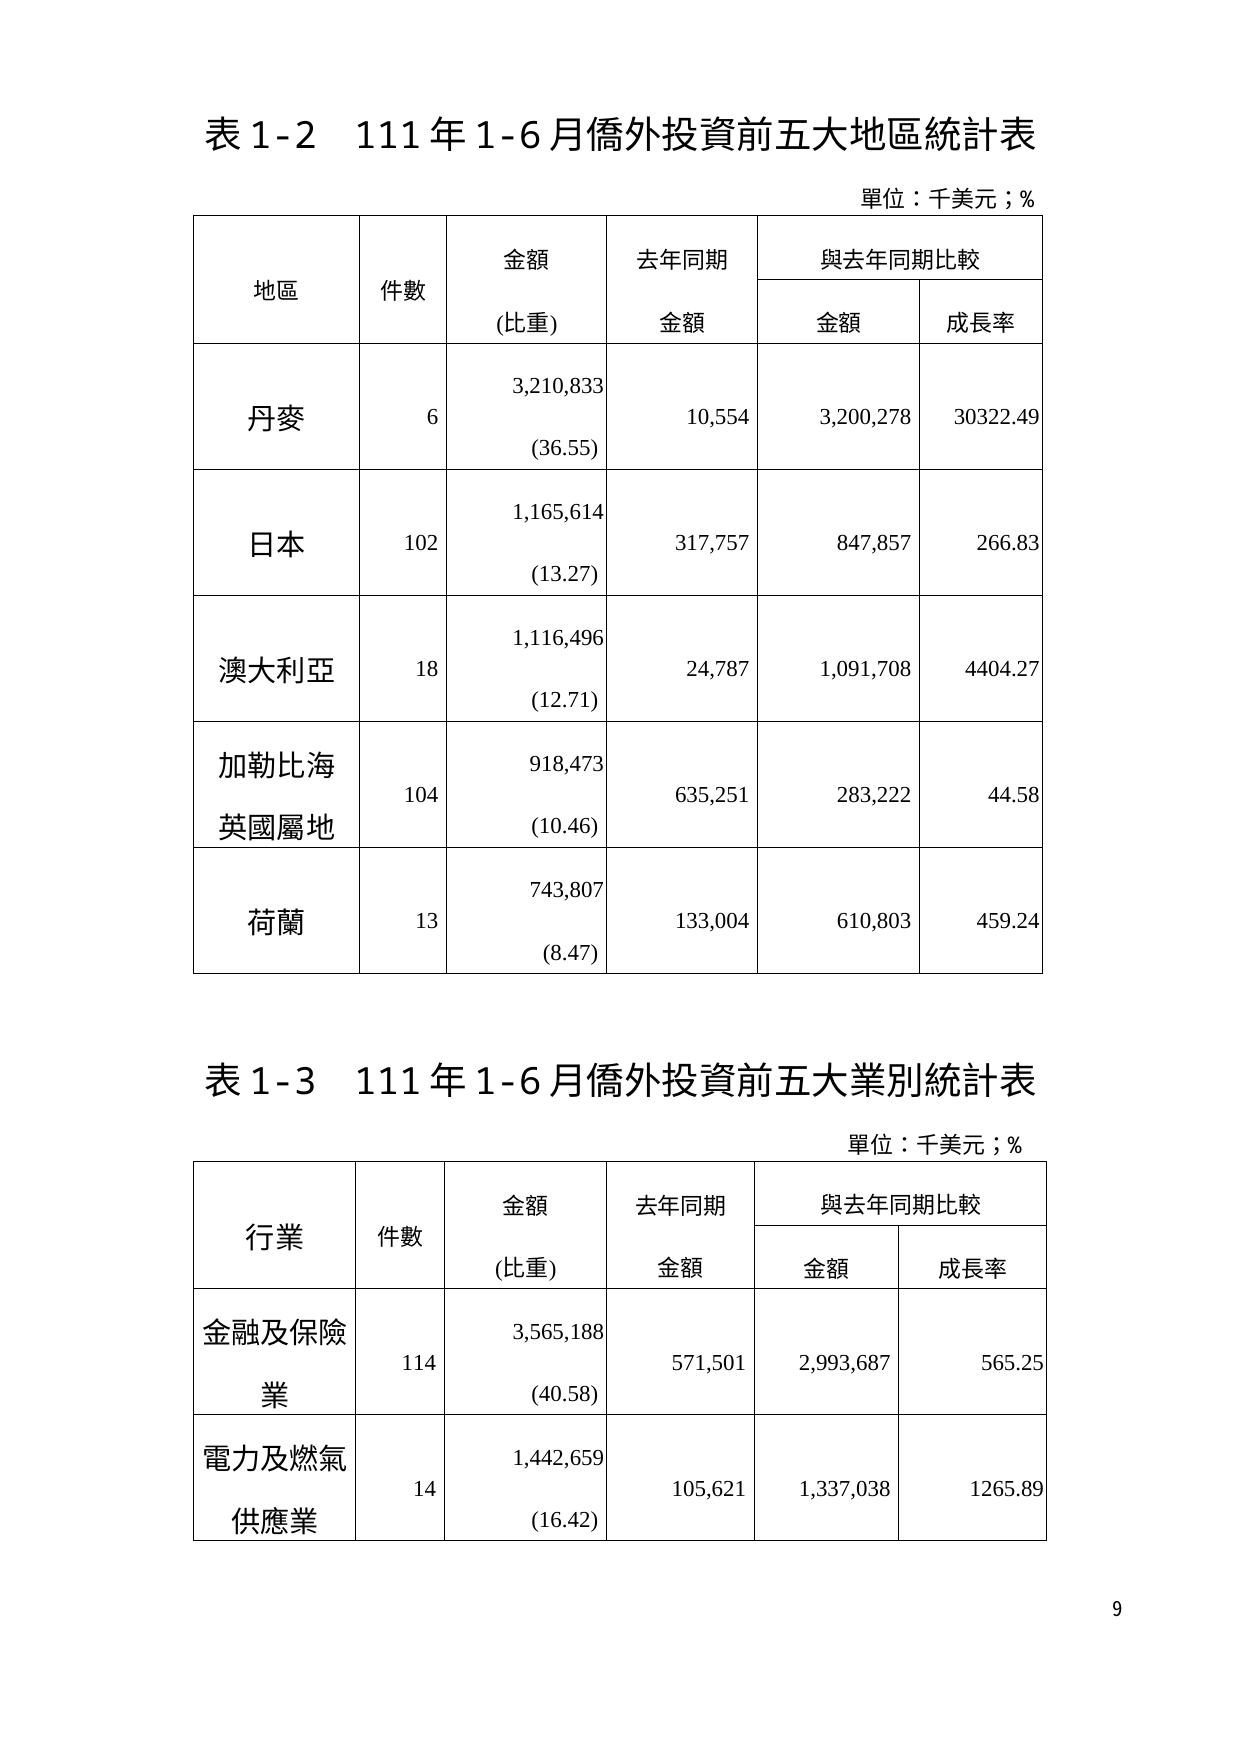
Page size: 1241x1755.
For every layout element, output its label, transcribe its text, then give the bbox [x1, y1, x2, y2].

table_cell 18 [360, 596, 446, 721]
table_cell 金額 [758, 280, 919, 342]
table_header 與去年同期比較 [758, 216, 1042, 279]
table_cell 743,807 (8.47) [447, 848, 606, 973]
table_header 與去年同期比較 [755, 1162, 1046, 1225]
table_cell 610,803 [758, 848, 919, 973]
table_cell 1,337,038 [755, 1415, 898, 1540]
text 單位：千美元；% [118, 1099, 1072, 1161]
table_cell 266.83 [920, 470, 1042, 594]
table_cell 3,565,188 (40.58) [445, 1289, 606, 1414]
table_cell 571,501 [607, 1289, 754, 1414]
table_cell 133,004 [607, 848, 757, 973]
table_cell 3,200,278 [758, 344, 919, 468]
table_cell 565.25 [899, 1289, 1046, 1414]
table_cell 6 [360, 344, 446, 468]
table_cell 114 [356, 1289, 444, 1414]
table_header 件數 [360, 216, 446, 342]
table_cell 1,091,708 [758, 596, 919, 721]
table_cell 荷蘭 [194, 848, 359, 973]
table_cell 丹麥 [194, 344, 359, 468]
table_cell 加勒比海 英國屬地 [194, 722, 359, 847]
table_cell 104 [360, 722, 446, 847]
table_cell 4404.27 [920, 596, 1042, 721]
table_cell 14 [356, 1415, 444, 1540]
text 表1-2 111年1-6月僑外投資前五大地區統計表 [118, 90, 1122, 153]
table_header 金額 (比重) [447, 216, 606, 342]
table_header 地區 [194, 216, 359, 342]
table_cell 283,222 [758, 722, 919, 847]
table_cell 102 [360, 470, 446, 594]
table_cell 2,993,687 [755, 1289, 898, 1414]
table_cell 635,251 [607, 722, 757, 847]
table_cell 成長率 [920, 280, 1042, 342]
table_cell 317,757 [607, 470, 757, 594]
table_header 行業 [194, 1162, 355, 1288]
table_cell 1,165,614 (13.27) [447, 470, 606, 594]
table_cell 105,621 [607, 1415, 754, 1540]
table_cell 1,442,659 (16.42) [445, 1415, 606, 1540]
table_cell 44.58 [920, 722, 1042, 847]
table_cell 3,210,833 (36.55) [447, 344, 606, 468]
table_cell 電力及燃氣 供應業 [194, 1415, 355, 1540]
table_cell 1,116,496 (12.71) [447, 596, 606, 721]
table_cell 成長率 [899, 1226, 1046, 1288]
table_cell 日本 [194, 470, 359, 594]
table_cell 10,554 [607, 344, 757, 468]
table_cell 13 [360, 848, 446, 973]
table_cell 澳大利亞 [194, 596, 359, 721]
table_cell 847,857 [758, 470, 919, 594]
table_header 去年同期 金額 [607, 1162, 754, 1288]
text 單位：千美元；% [118, 153, 1072, 215]
table_cell 24,787 [607, 596, 757, 721]
table_header 去年同期 金額 [607, 216, 757, 342]
table_cell 30322.49 [920, 344, 1042, 468]
table_cell 459.24 [920, 848, 1042, 973]
text 表1-3 111年1-6月僑外投資前五大業別統計表 [118, 1036, 1122, 1099]
table_cell 金融及保險業 [194, 1289, 355, 1414]
table_cell 1265.89 [899, 1415, 1046, 1540]
table_cell 918,473 (10.46) [447, 722, 606, 847]
table_cell 金額 [755, 1226, 898, 1288]
table_header 件數 [356, 1162, 444, 1288]
table_header 金額 (比重) [445, 1162, 606, 1288]
